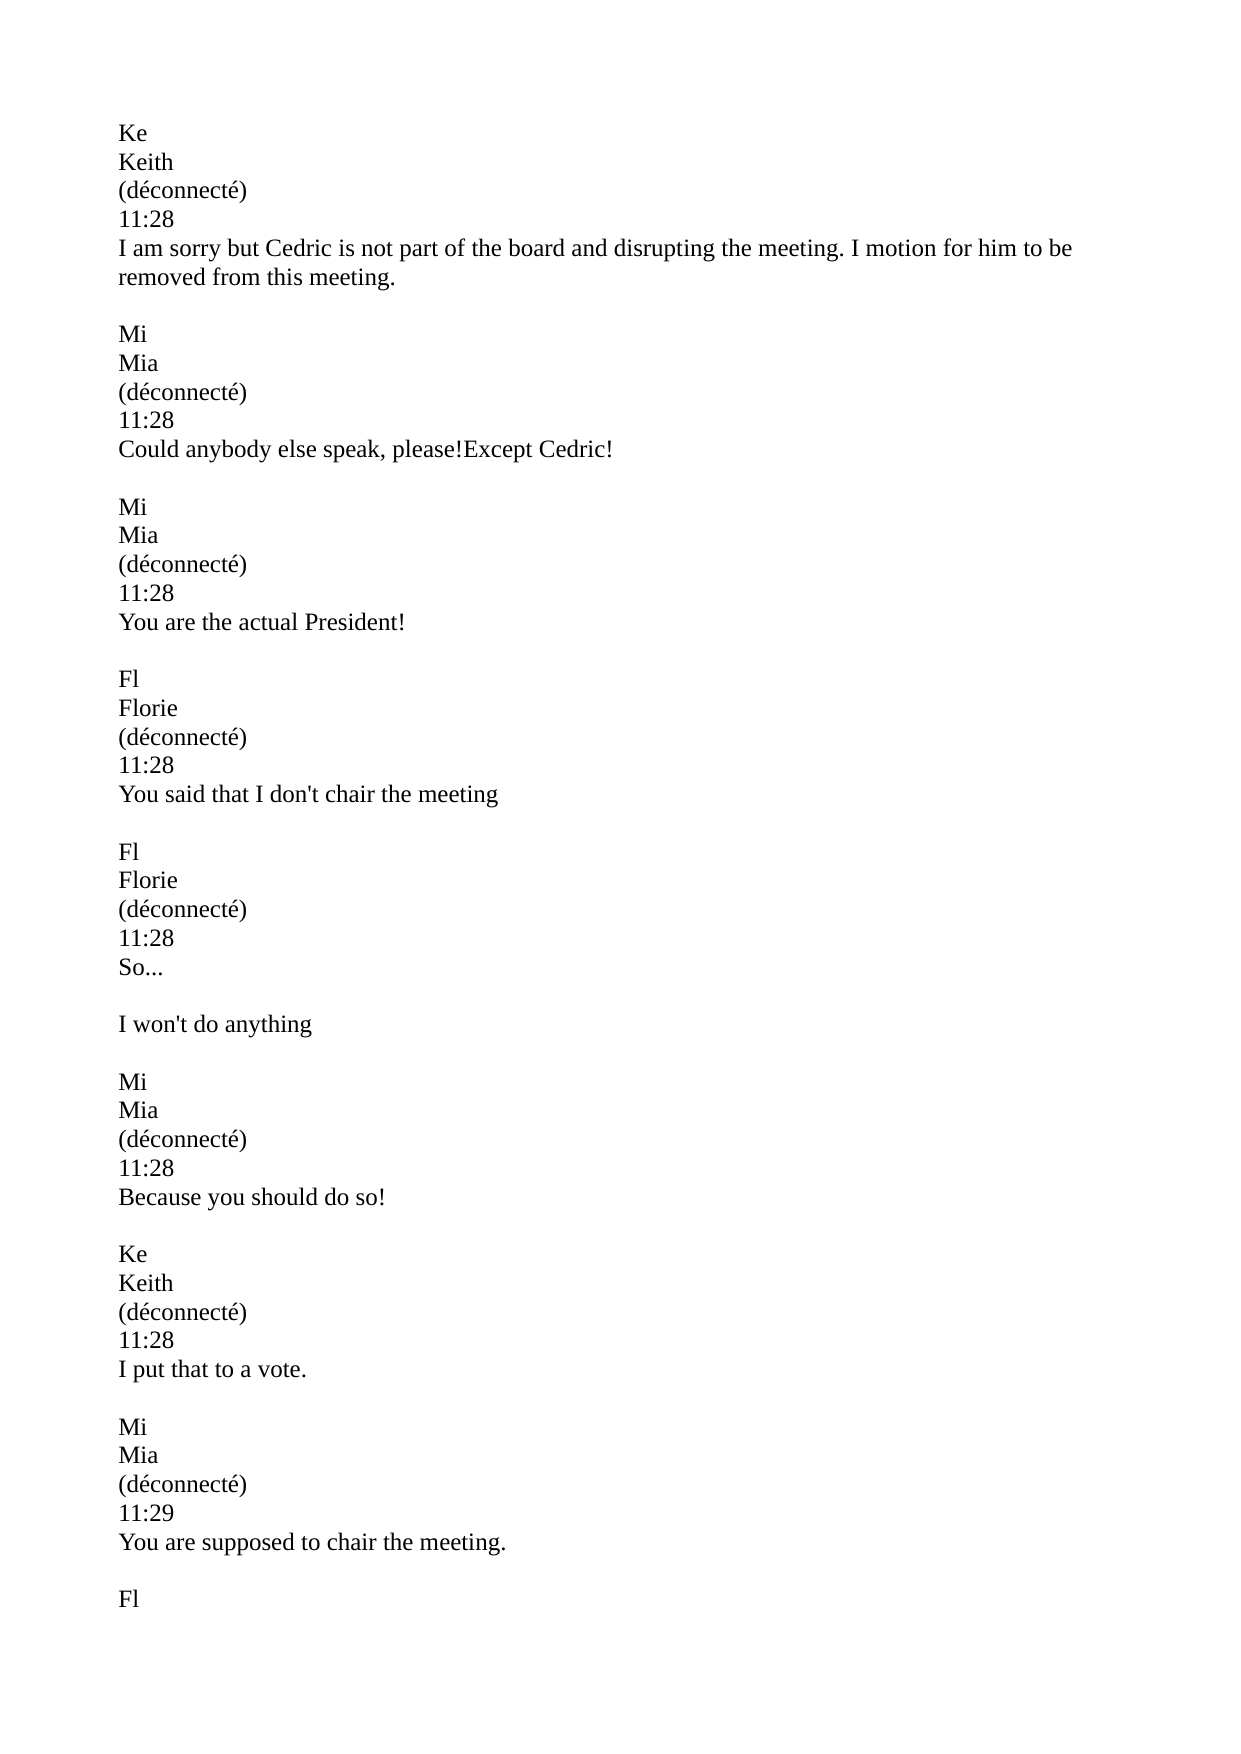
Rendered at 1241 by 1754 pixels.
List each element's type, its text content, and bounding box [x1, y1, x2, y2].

text Mia [118, 521, 1122, 549]
text (déconnecté) [118, 377, 1122, 406]
text Mia [118, 1096, 1122, 1124]
text You are the actual President! [118, 607, 1122, 636]
text I won't do anything [118, 1009, 1122, 1038]
text Mi [118, 1067, 1122, 1096]
text Mia [118, 1441, 1122, 1469]
text Mia [118, 348, 1122, 377]
text Could anybody else speak, please!Except Cedric! [118, 434, 1122, 463]
text Mi [118, 492, 1122, 521]
text 11:28 [118, 578, 1122, 607]
text You said that I don't chair the meeting [118, 779, 1122, 808]
text 11:28 [118, 923, 1122, 952]
text Keith [118, 1268, 1122, 1297]
text (déconnecté) [118, 894, 1122, 923]
text 11:28 [118, 751, 1122, 779]
text So... [118, 952, 1122, 981]
text (déconnecté) [118, 549, 1122, 578]
text 11:29 [118, 1498, 1122, 1527]
text Because you should do so! [118, 1182, 1122, 1211]
text I put that to a vote. [118, 1354, 1122, 1383]
text Florie [118, 866, 1122, 894]
text Ke [118, 118, 1122, 147]
text Keith [118, 147, 1122, 176]
text 11:28 [118, 1153, 1122, 1182]
text 11:28 [118, 204, 1122, 233]
text Fl [118, 837, 1122, 866]
text (déconnecté) [118, 176, 1122, 204]
text 11:28 [118, 1326, 1122, 1354]
text Florie [118, 693, 1122, 722]
text (déconnecté) [118, 722, 1122, 751]
text Mi [118, 319, 1122, 348]
text (déconnecté) [118, 1297, 1122, 1326]
text (déconnecté) [118, 1469, 1122, 1498]
text Fl [118, 664, 1122, 693]
text Mi [118, 1412, 1122, 1441]
text Ke [118, 1239, 1122, 1268]
text 11:28 [118, 406, 1122, 434]
text I am sorry but Cedric is not part of the board and disrupting the meeting. I motion for him to be removed from this meeting. [118, 233, 1122, 291]
text You are supposed to chair the meeting. [118, 1527, 1122, 1556]
text (déconnecté) [118, 1124, 1122, 1153]
text Fl [118, 1584, 1122, 1613]
